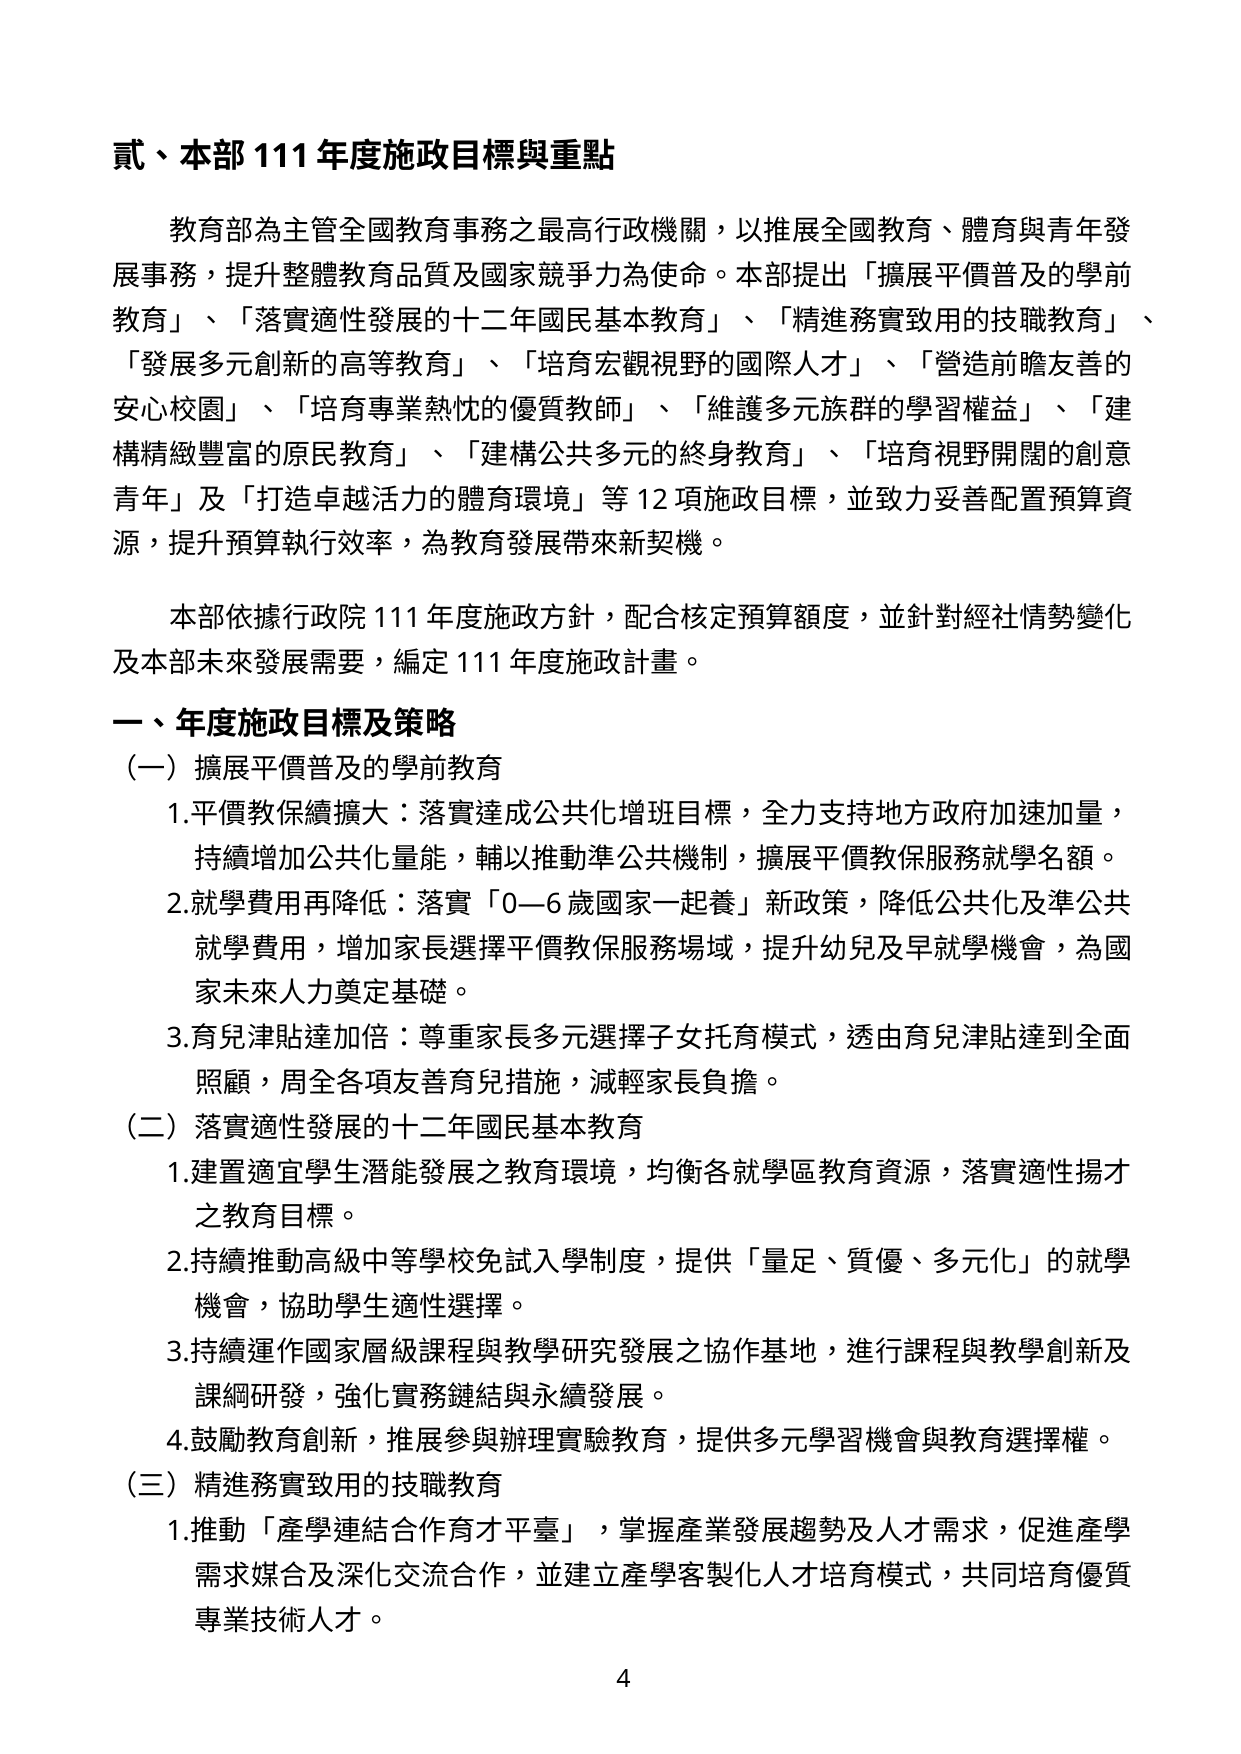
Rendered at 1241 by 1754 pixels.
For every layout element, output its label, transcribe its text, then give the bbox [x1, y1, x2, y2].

text 1.推動「產學連結合作育才平臺」，掌握產業發展趨勢及人才需求，促進產學需求媒合及深化交流合作，並建立產學客製化人才培育模式，共同培育優質專業技術人才。 [166, 1504, 1134, 1639]
text 1.平價教保續擴大：落實達成公共化增班目標，全力支持地方政府加速加量，持續增加公共化量能，輔以推動準公共機制，擴展平價教保服務就學名額。 [166, 788, 1134, 877]
text 貳、本部111年度施政目標與重點 [112, 138, 1134, 175]
text 4.鼓勵教育創新，推展參與辦理實驗教育，提供多元學習機會與教育選擇權。 [166, 1415, 1134, 1460]
text 本部依據行政院111年度施政方針，配合核定預算額度，並針對經社情勢變化及本部未來發展需要，編定111年度施政計畫。 [112, 592, 1134, 682]
text 一、年度施政目標及策略 [112, 698, 1134, 743]
text （二）落實適性發展的十二年國民基本教育 [109, 1101, 1134, 1146]
text 3.持續運作國家層級課程與教學研究發展之協作基地，進行課程與教學創新及課綱研發，強化實務鏈結與永續發展。 [166, 1325, 1134, 1415]
text 2.持續推動高級中等學校免試入學制度，提供「量足、質優、多元化」的就學機會，協助學生適性選擇。 [166, 1236, 1134, 1325]
text 2.就學費用再降低：落實「0—6歲國家一起養」新政策，降低公共化及準公共就學費用，增加家長選擇平價教保服務場域，提升幼兒及早就學機會，為國家未來人力奠定基礎。 [166, 877, 1134, 1012]
text （一）擴展平價普及的學前教育 [109, 743, 1134, 788]
text 3.育兒津貼達加倍：尊重家長多元選擇子女托育模式，透由育兒津貼達到全面照顧，周全各項友善育兒措施，減輕家長負擔。 [166, 1012, 1134, 1101]
text （三）精進務實致用的技職教育 [109, 1460, 1134, 1504]
text 教育部為主管全國教育事務之最高行政機關，以推展全國教育、體育與青年發展事務，提升整體教育品質及國家競爭力為使命。本部提出「擴展平價普及的學前教育」、「落實適性發展的十二年國民基本教育」、「精進務實致用的技職教育」、「發展多元創新的高等教育」、「培育宏觀視野的國際人才」、「營造前瞻友善的安心校園」、「培育專業熱忱的優質教師」、「維護多元族群的學習權益」、「建構精緻豐富的原民教育」、「建構公共多元的終身教育」、「培育視野開闊的創意青年」及「打造卓越活力的體育環境」等12項施政目標，並致力妥善配置預算資源，提升預算執行效率，為教育發展帶來新契機。 [112, 204, 1134, 563]
text 1.建置適宜學生潛能發展之教育環境，均衡各就學區教育資源，落實適性揚才之教育目標。 [166, 1146, 1134, 1236]
